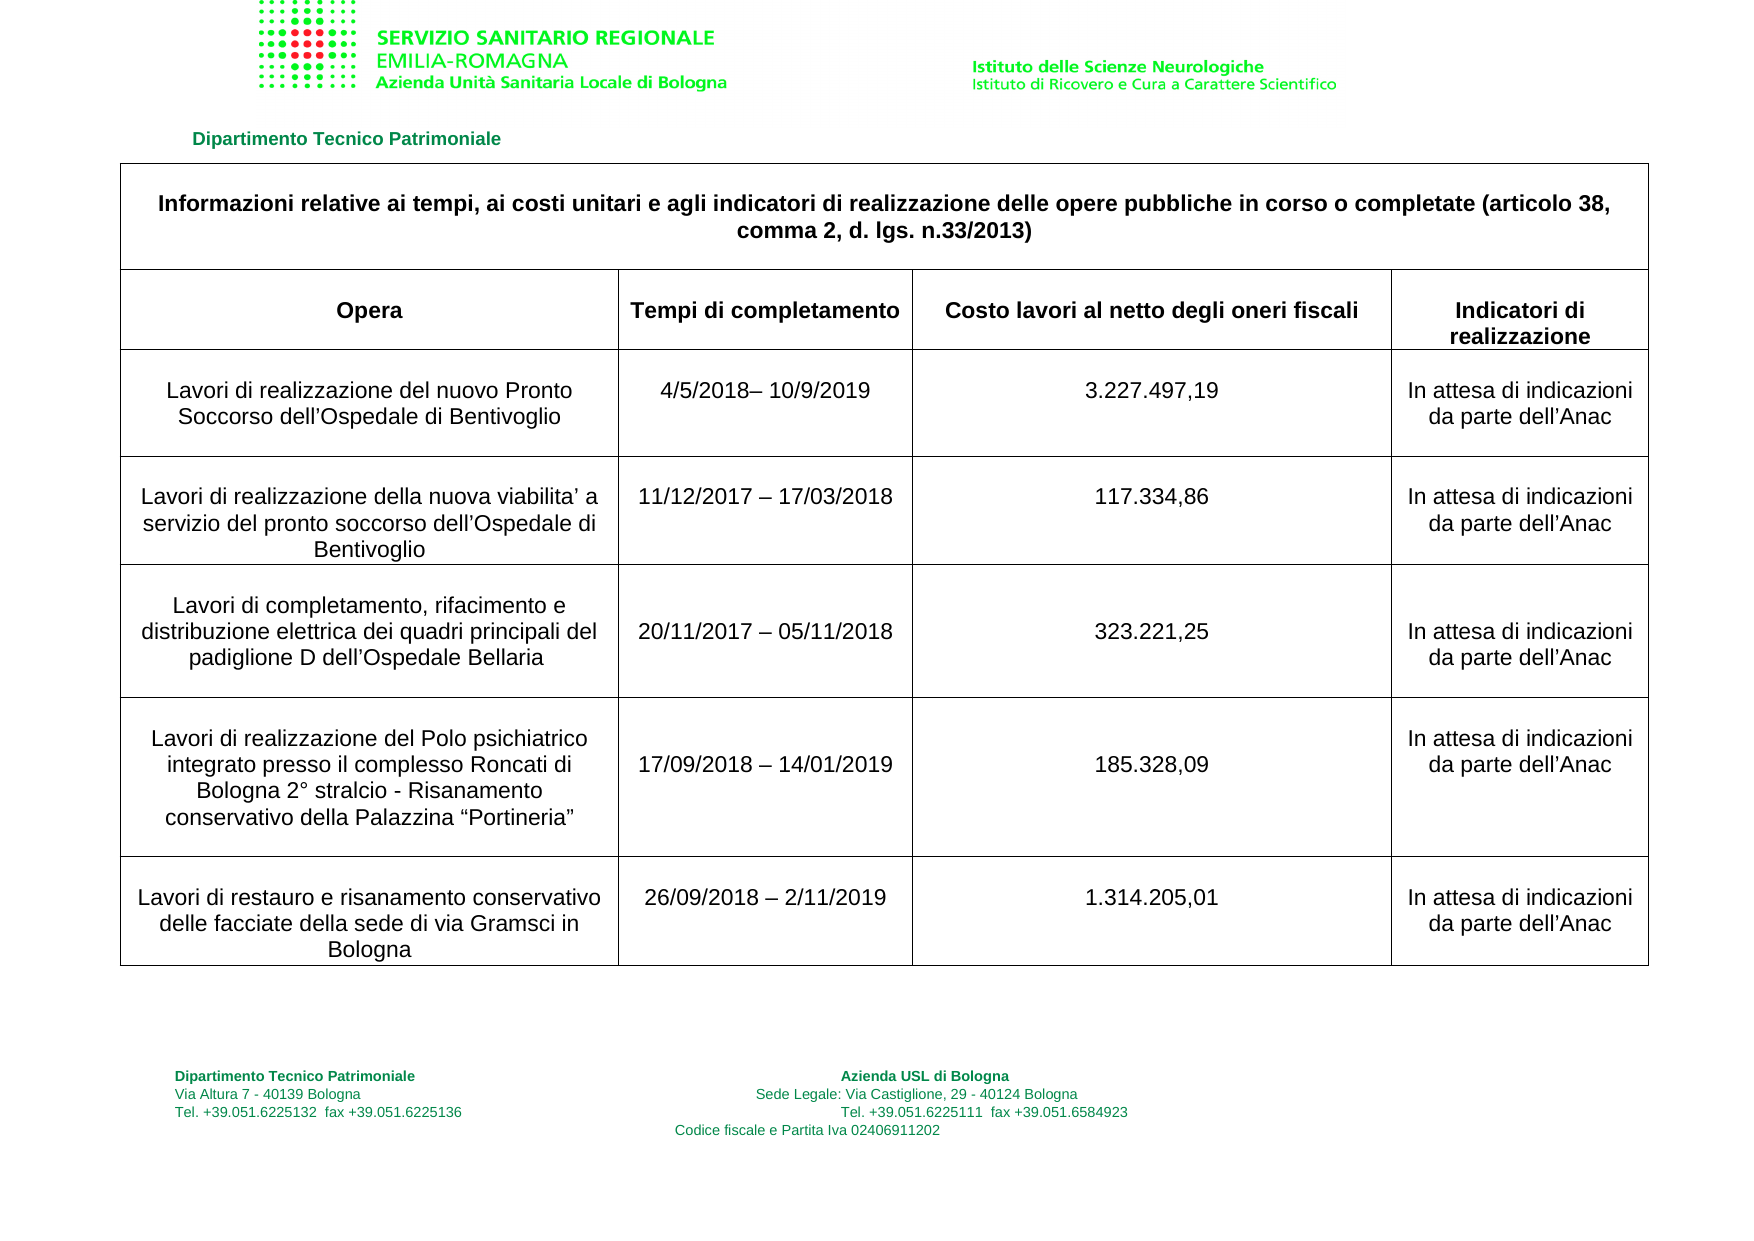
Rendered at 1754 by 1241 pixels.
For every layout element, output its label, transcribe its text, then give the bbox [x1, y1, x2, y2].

table_cell 117.334,86 [913, 457, 1391, 564]
table_cell Lavori di realizzazione della nuova viabilita’ a servizio del pronto soccorso dell’Ospedale di Bentivoglio [121, 457, 618, 564]
table_cell 185.328,09 [913, 698, 1391, 856]
table_cell 4/5/2018– 10/9/2019 [619, 350, 912, 456]
table_header Informazioni relative ai tempi, ai costi unitari e agli indicatori di realizzazione delle opere pubbliche in corso o completate (articolo 38, comma 2, d. lgs. n.33/2013) [121, 164, 1648, 269]
table_cell 323.221,25 [913, 565, 1391, 697]
table_cell Tempi di completamento [619, 270, 912, 349]
table_cell 3.227.497,19 [913, 350, 1391, 456]
table_cell Lavori di realizzazione del nuovo Pronto Soccorso dell’Ospedale di Bentivoglio [121, 350, 618, 456]
table_cell In attesa di indicazioni da parte dell’Anac [1392, 457, 1648, 564]
table_cell 1.314.205,01 [913, 857, 1391, 965]
table_cell Indicatori di realizzazione [1392, 270, 1648, 349]
table_cell In attesa di indicazioni da parte dell’Anac [1392, 565, 1648, 697]
table_cell 20/11/2017 – 05/11/2018 [619, 565, 912, 697]
table_cell 26/09/2018 – 2/11/2019 [619, 857, 912, 965]
table_cell Opera [121, 270, 618, 349]
table_cell Lavori di realizzazione del Polo psichiatrico integrato presso il complesso Roncati di Bologna 2° stralcio - Risanamento conservativo della Palazzina “Portineria” [121, 698, 618, 856]
table_cell In attesa di indicazioni da parte dell’Anac [1392, 857, 1648, 965]
table_cell 11/12/2017 – 17/03/2018 [619, 457, 912, 564]
table_cell In attesa di indicazioni da parte dell’Anac [1392, 698, 1648, 856]
table_cell Costo lavori al netto degli oneri fiscali [913, 270, 1391, 349]
table_cell Lavori di completamento, rifacimento e distribuzione elettrica dei quadri principali del padiglione D dell’Ospedale Bellaria [121, 565, 618, 697]
text Dipartimento Tecnico Patrimoniale [118, 127, 1606, 150]
table_cell Lavori di restauro e risanamento conservativo delle facciate della sede di via Gramsci in Bologna [121, 857, 618, 965]
table_cell 17/09/2018 – 14/01/2019 [619, 698, 912, 856]
table_cell In attesa di indicazioni da parte dell’Anac [1392, 350, 1648, 456]
